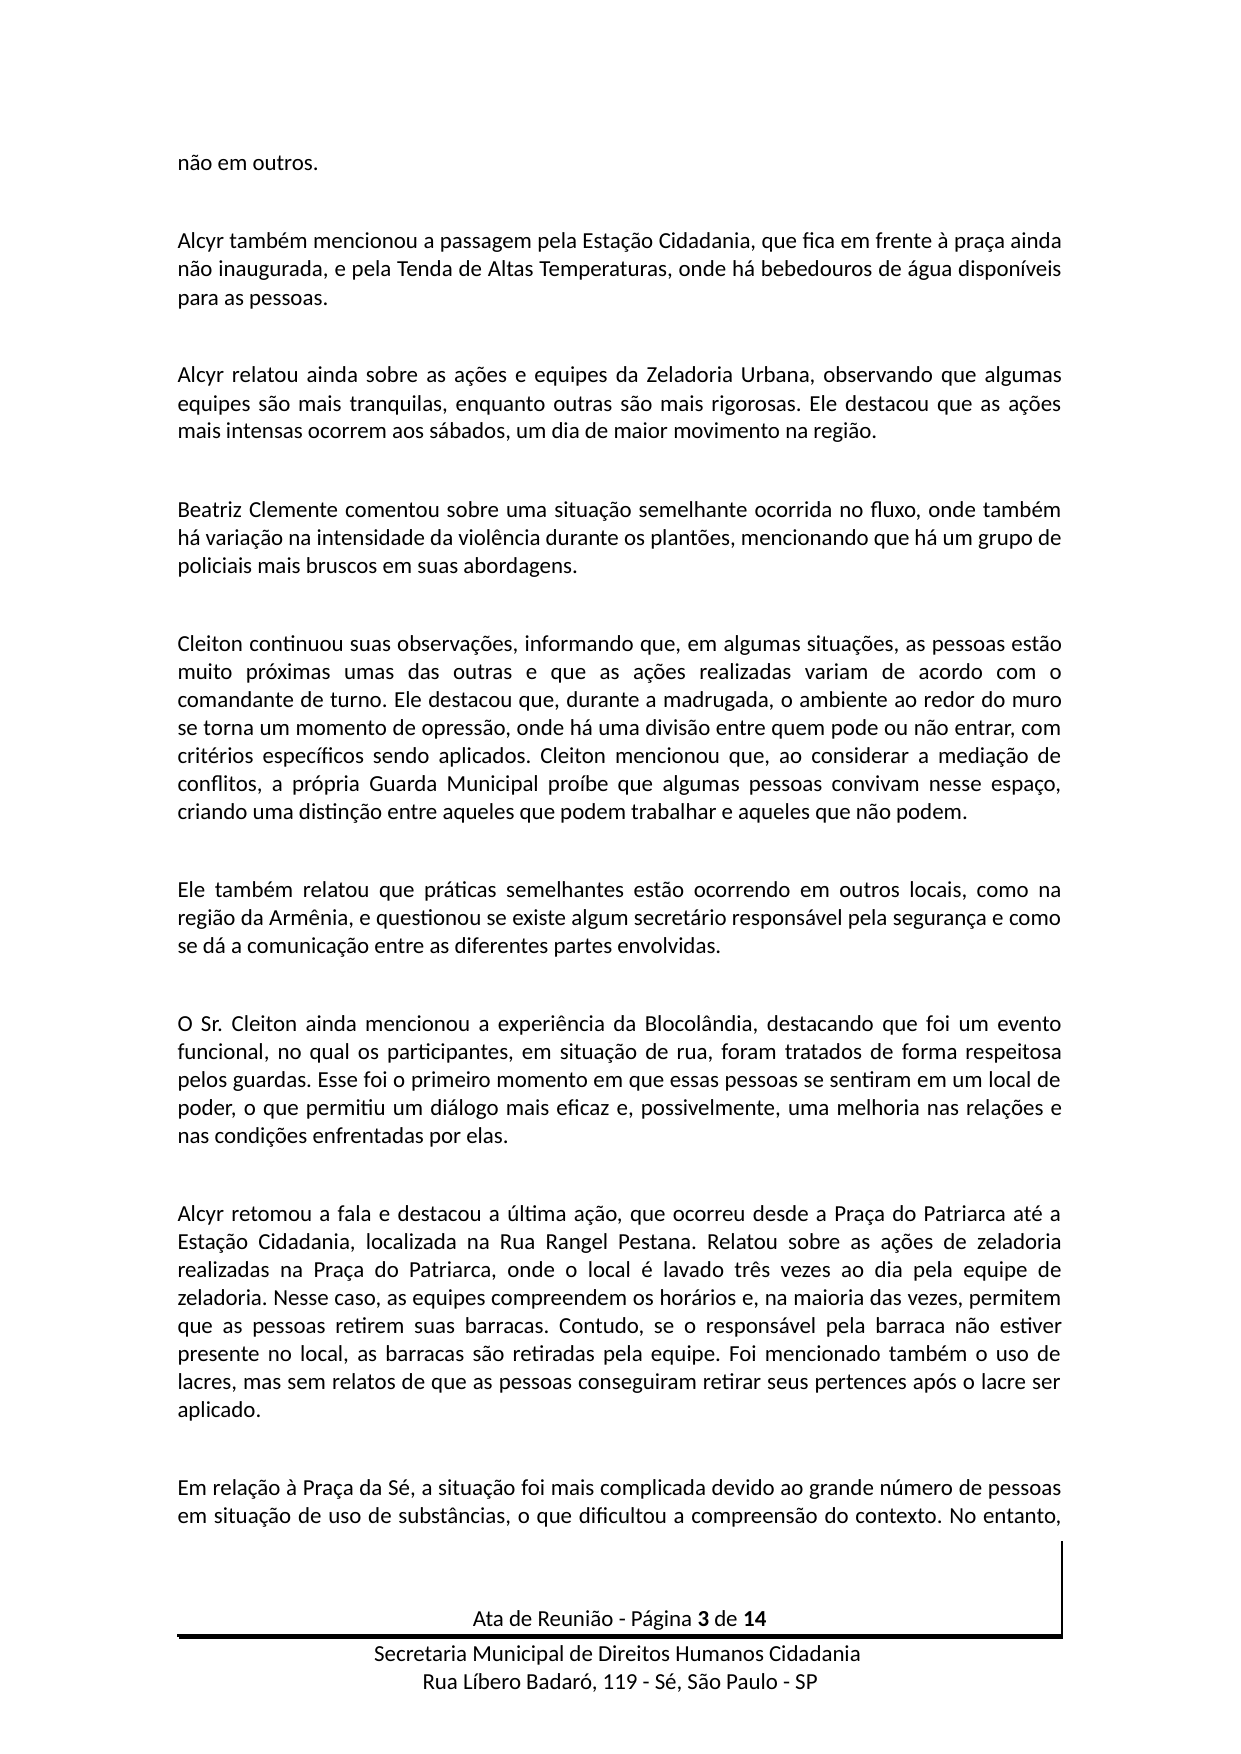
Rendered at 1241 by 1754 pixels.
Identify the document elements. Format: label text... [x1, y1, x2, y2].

text Alcyr relatou ainda sobre as ações e equipes da Zeladoria Urbana, observando que algumas equipes são mais tranquilas, enquanto outras são mais rigorosas. Ele destacou que as ações mais intensas ocorrem aos sábados, um dia de maior movimento na região. [177, 361, 1063, 445]
text Cleiton continuou suas observações, informando que, em algumas situações, as pessoas estão muito próximas umas das outras e que as ações realizadas variam de acordo com o comandante de turno. Ele destacou que, durante a madrugada, o ambiente ao redor do muro se torna um momento de opressão, onde há uma divisão entre quem pode ou não entrar, com critérios específicos sendo aplicados. Cleiton mencionou que, ao considerar a mediação de conflitos, a própria Guarda Municipal proíbe que algumas pessoas convivam nesse espaço, criando uma distinção entre aqueles que podem trabalhar e aqueles que não podem. [177, 629, 1063, 825]
text Alcyr também mencionou a passagem pela Estação Cidadania, que fica em frente à praça ainda não inaugurada, e pela Tenda de Altas Temperaturas, onde há bebedouros de água disponíveis para as pessoas. [177, 227, 1063, 311]
text Em relação à Praça da Sé, a situação foi mais complicada devido ao grande número de pessoas em situação de uso de substâncias, o que dificultou a compreensão do contexto. No entanto, [177, 1473, 1063, 1529]
text não em outros. [177, 148, 1063, 177]
text Beatriz Clemente comentou sobre uma situação semelhante ocorrida no fluxo, onde também há variação na intensidade da violência durante os plantões, mencionando que há um grupo de policiais mais bruscos em suas abordagens. [177, 495, 1063, 579]
text Alcyr retomou a fala e destacou a última ação, que ocorreu desde a Praça do Patriarca até a Estação Cidadania, localizada na Rua Rangel Pestana. Relatou sobre as ações de zeladoria realizadas na Praça do Patriarca, onde o local é lavado três vezes ao dia pela equipe de zeladoria. Nesse caso, as equipes compreendem os horários e, na maioria das vezes, permitem que as pessoas retirem suas barracas. Contudo, se o responsável pela barraca não estiver presente no local, as barracas são retiradas pela equipe. Foi mencionado também o uso de lacres, mas sem relatos de que as pessoas conseguiram retirar seus pertences após o lacre ser aplicado. [177, 1199, 1063, 1423]
text O Sr. Cleiton ainda mencionou a experiência da Blocolândia, destacando que foi um evento funcional, no qual os participantes, em situação de rua, foram tratados de forma respeitosa pelos guardas. Esse foi o primeiro momento em que essas pessoas se sentiram em um local de poder, o que permitiu um diálogo mais eficaz e, possivelmente, uma melhoria nas relações e nas condições enfrentadas por elas. [177, 1009, 1063, 1149]
text Ele também relatou que práticas semelhantes estão ocorrendo em outros locais, como na região da Armênia, e questionou se existe algum secretário responsável pela segurança e como se dá a comunicação entre as diferentes partes envolvidas. [177, 875, 1063, 959]
